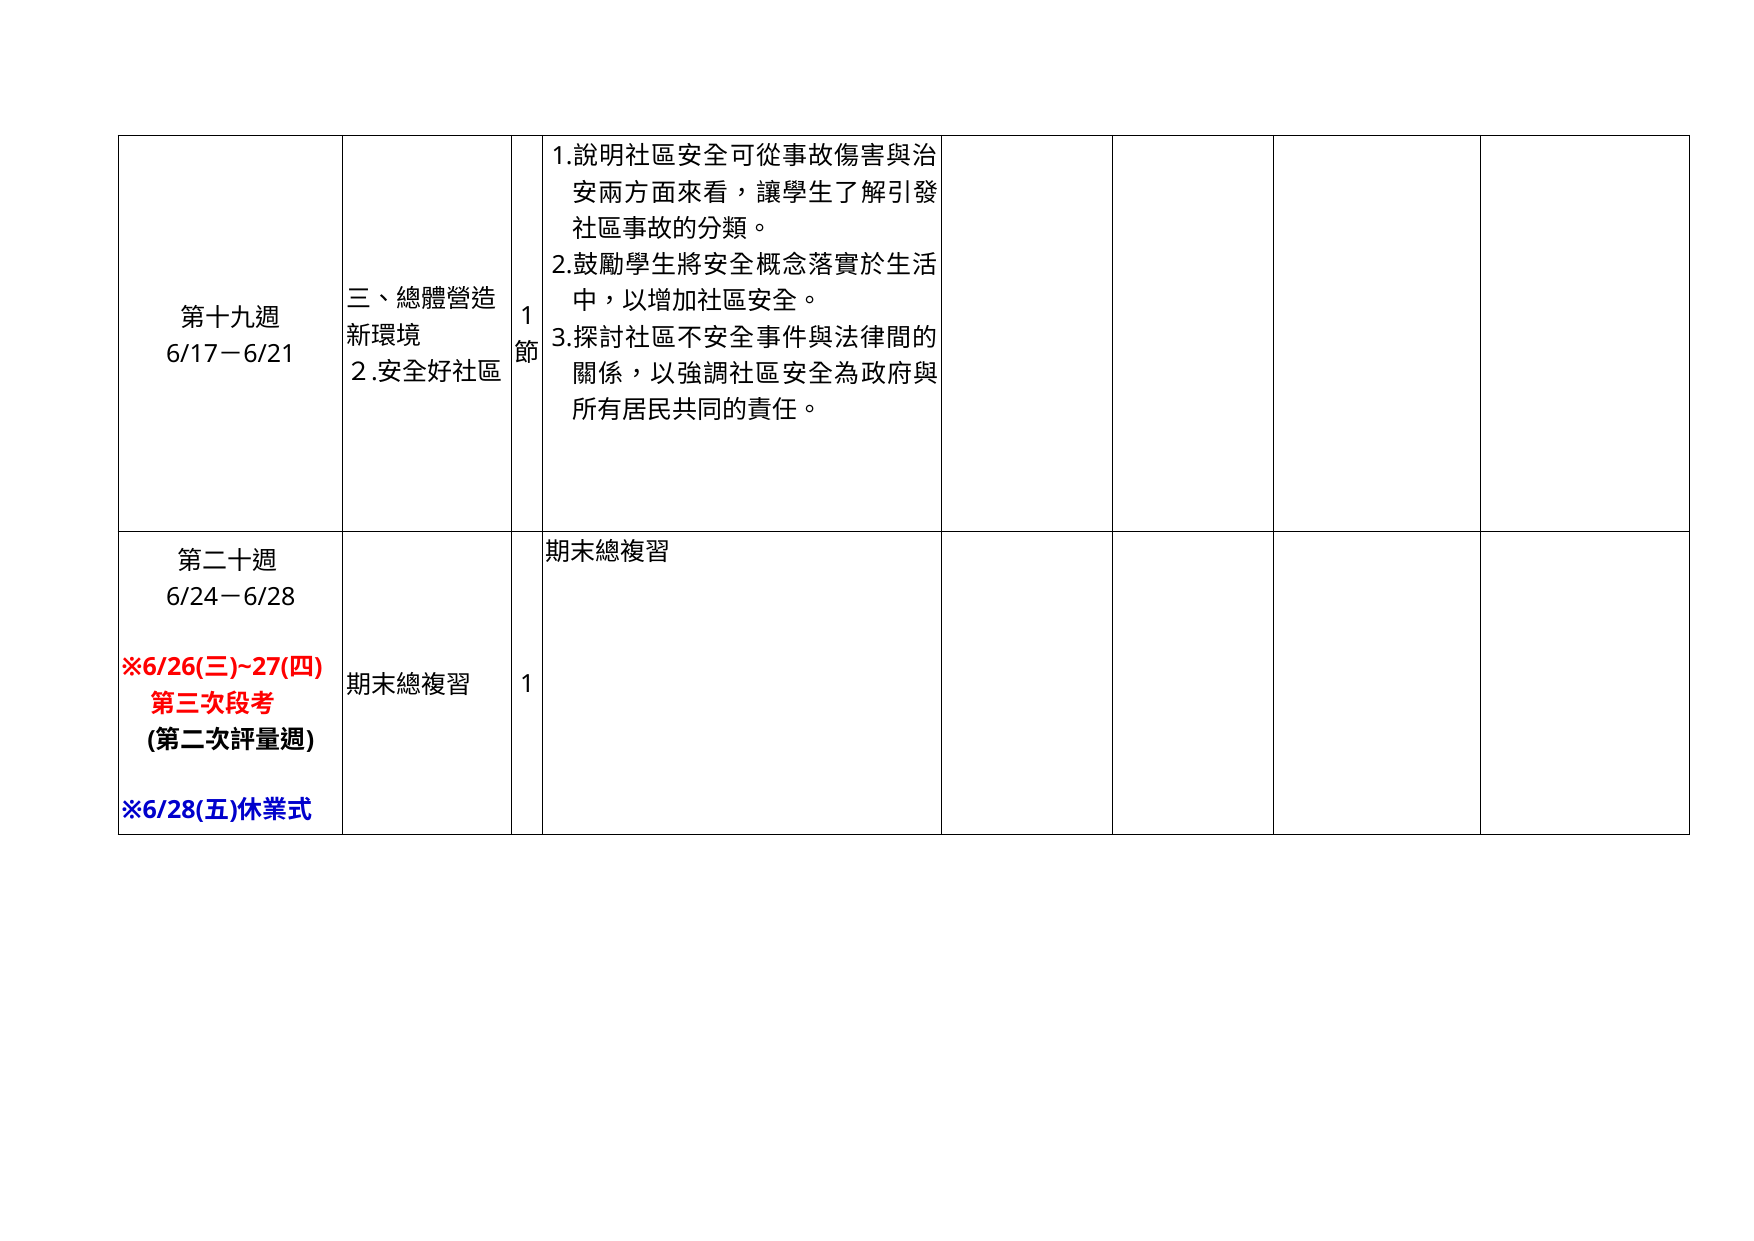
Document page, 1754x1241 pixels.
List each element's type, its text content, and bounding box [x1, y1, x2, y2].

table_cell [1113, 532, 1273, 834]
table_cell [1274, 532, 1480, 834]
table_cell [1481, 532, 1689, 834]
table_cell [942, 136, 1112, 531]
table_cell 期末總複習 [543, 532, 941, 834]
table_cell [942, 532, 1112, 834]
table_cell 期末總複習 [343, 532, 511, 834]
table_cell [1274, 136, 1480, 531]
table_cell 第二十週 6/24－6/28 ※6/26(三)~27(四)第三次段考 (第二次評量週) ※6/28(五)休業式 [119, 532, 342, 834]
table_cell 三、總體營造新環境 ２.安全好社區 [343, 136, 511, 531]
table_cell [1113, 136, 1273, 531]
table_cell 1 [512, 532, 542, 834]
table_cell 1.說明社區安全可從事故傷害與治安兩方面來看，讓學生了解引發社區事故的分類。 2.鼓勵學生將安全概念落實於生活中，以增加社區安全。 3.探討社區不安全事件與法律間的關係，以強調社區安全為政府與所有居民共同的責任。 [543, 136, 941, 531]
table_cell 1節 [512, 136, 542, 531]
table_cell [1481, 136, 1689, 531]
table_cell 第十九週 6/17－6/21 [119, 136, 342, 531]
